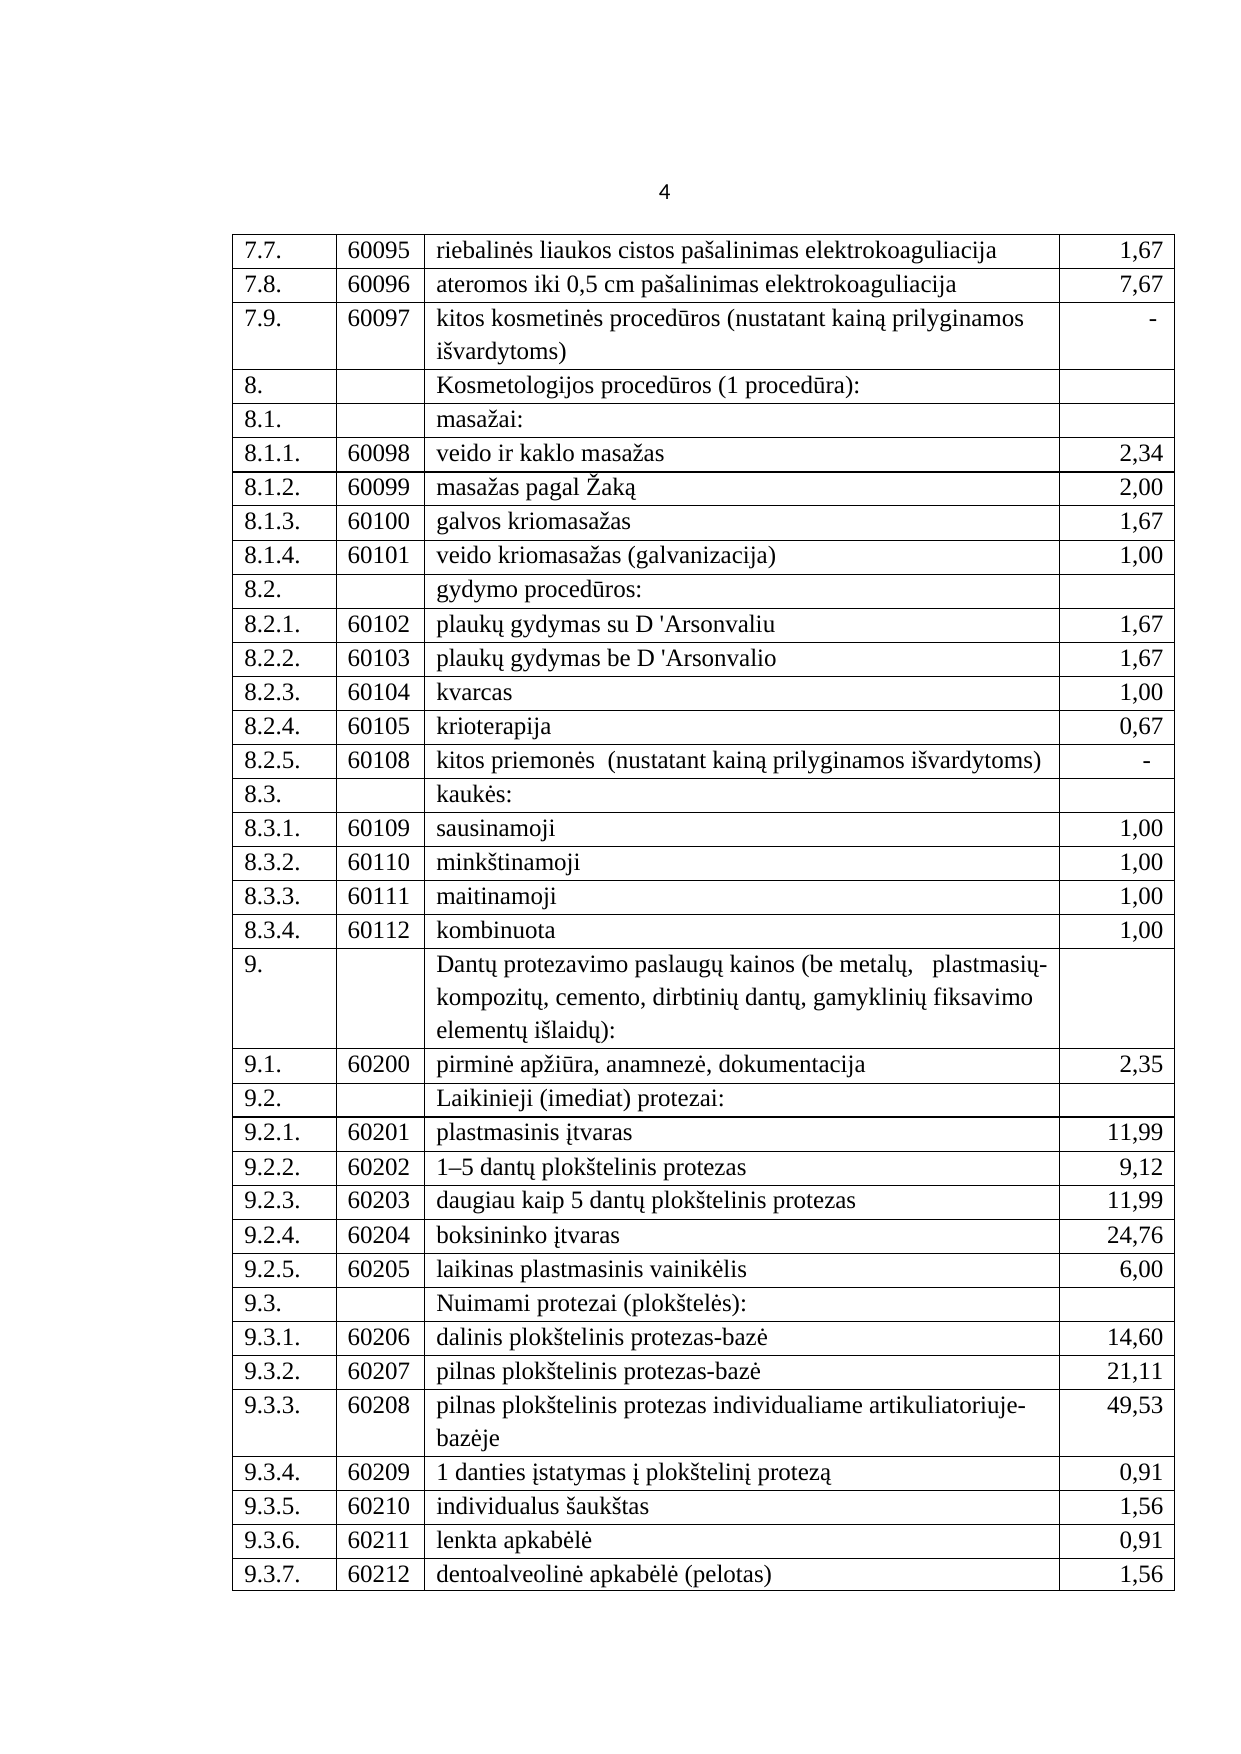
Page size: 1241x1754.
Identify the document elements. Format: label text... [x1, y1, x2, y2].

table_cell 60099 [337, 473, 424, 505]
table_cell 60207 [337, 1356, 424, 1389]
table_cell kitos priemonės (nustatant kainą prilyginamos išvardytoms) [425, 745, 1059, 778]
table_cell pirminė apžiūra, anamnezė, dokumentacija [425, 1049, 1059, 1082]
table_cell 60210 [337, 1491, 424, 1524]
table_cell 8.3.2. [233, 847, 336, 880]
table_cell 9. [233, 949, 336, 1048]
table_cell 60103 [337, 643, 424, 676]
table_cell 1,00 [1060, 541, 1174, 573]
table_cell 8.3.3. [233, 881, 336, 914]
table_cell 9.3.7. [233, 1559, 336, 1589]
table_cell Dantų protezavimo paslaugų kainos (be metalų, plastmasių-kompozitų, cemento, dirbtinių dantų, gamyklinių fiksavimo elementų išlaidų): [425, 949, 1059, 1048]
table_cell [337, 370, 424, 403]
table_cell dalinis plokštelinis protezas-bazė [425, 1322, 1059, 1355]
table_cell 60098 [337, 438, 424, 471]
table_cell sausinamoji [425, 813, 1059, 846]
table_cell 60211 [337, 1525, 424, 1558]
table_cell pilnas plokštelinis protezas-bazė [425, 1356, 1059, 1389]
table_cell 9,12 [1060, 1152, 1174, 1184]
table_cell maitinamoji [425, 881, 1059, 914]
table_cell individualus šaukštas [425, 1491, 1059, 1524]
table_cell 60204 [337, 1220, 424, 1253]
table_cell kitos kosmetinės procedūros (nustatant kainą prilyginamos išvardytoms) [425, 303, 1059, 369]
table_cell kaukės: [425, 779, 1059, 812]
table_cell 60105 [337, 711, 424, 744]
table_cell [1060, 370, 1174, 403]
table_cell 7,67 [1060, 269, 1174, 302]
table_cell 8.1.2. [233, 473, 336, 505]
table_cell kombinuota [425, 915, 1059, 948]
table_cell 11,99 [1060, 1118, 1174, 1151]
table_cell 1,67 [1060, 235, 1174, 268]
table_cell 60097 [337, 303, 424, 369]
table_cell 7.9. [233, 303, 336, 369]
table_cell [337, 779, 424, 812]
table_cell minkštinamoji [425, 847, 1059, 880]
table_cell plastmasinis įtvaras [425, 1118, 1059, 1151]
table_cell 1,00 [1060, 881, 1174, 914]
table_cell 9.2.2. [233, 1152, 336, 1184]
table_cell 0,91 [1060, 1457, 1174, 1490]
table_cell 9.2.5. [233, 1254, 336, 1287]
table_cell kvarcas [425, 677, 1059, 710]
table_cell - [1060, 303, 1174, 369]
table_cell dentoalveolinė apkabėlė (pelotas) [425, 1559, 1059, 1589]
table_cell 60112 [337, 915, 424, 948]
table_cell 60109 [337, 813, 424, 846]
table_cell 1,67 [1060, 506, 1174, 539]
table_cell 8.2.1. [233, 609, 336, 642]
table_cell 2,34 [1060, 438, 1174, 471]
table_cell lenkta apkabėlė [425, 1525, 1059, 1558]
table_cell 0,67 [1060, 711, 1174, 744]
table_cell 8.3. [233, 779, 336, 812]
table_cell plaukų gydymas be D 'Arsonvalio [425, 643, 1059, 676]
table_cell 60209 [337, 1457, 424, 1490]
table_cell [1060, 949, 1174, 1048]
table_cell 9.3. [233, 1288, 336, 1321]
table_cell 8.2.5. [233, 745, 336, 778]
table_cell 60110 [337, 847, 424, 880]
table_cell 9.1. [233, 1049, 336, 1082]
table_cell 8.3.1. [233, 813, 336, 846]
table_cell 60208 [337, 1390, 424, 1456]
table_cell 1,67 [1060, 643, 1174, 676]
table_cell 60206 [337, 1322, 424, 1355]
table_cell Kosmetologijos procedūros (1 procedūra): [425, 370, 1059, 403]
table_cell masažas pagal Žaką [425, 473, 1059, 505]
table_cell 8.2.2. [233, 643, 336, 676]
table_cell 8. [233, 370, 336, 403]
table_cell 60203 [337, 1186, 424, 1219]
table_cell boksininko įtvaras [425, 1220, 1059, 1253]
table_cell 1,00 [1060, 677, 1174, 710]
table_cell 9.3.5. [233, 1491, 336, 1524]
table_cell pilnas plokštelinis protezas individualiame artikuliatoriuje-bazėje [425, 1390, 1059, 1456]
table_cell 8.1.3. [233, 506, 336, 539]
table_cell 9.3.4. [233, 1457, 336, 1490]
table_cell 11,99 [1060, 1186, 1174, 1219]
table_cell [1060, 1084, 1174, 1116]
table_cell 9.2.4. [233, 1220, 336, 1253]
table_cell 2,35 [1060, 1049, 1174, 1082]
table_cell 60202 [337, 1152, 424, 1184]
table_cell 7.7. [233, 235, 336, 268]
table_cell [337, 1084, 424, 1116]
table_cell krioterapija [425, 711, 1059, 744]
table_cell 9.3.1. [233, 1322, 336, 1355]
table_cell 7.8. [233, 269, 336, 302]
table_cell 60096 [337, 269, 424, 302]
table_cell 14,60 [1060, 1322, 1174, 1355]
table_cell 60212 [337, 1559, 424, 1589]
table_cell 2,00 [1060, 473, 1174, 505]
table_cell 8.2. [233, 575, 336, 608]
table_cell 1,56 [1060, 1491, 1174, 1524]
table_cell 8.1.4. [233, 541, 336, 573]
table_cell Nuimami protezai (plokštelės): [425, 1288, 1059, 1321]
table_cell 60108 [337, 745, 424, 778]
table_cell veido ir kaklo masažas [425, 438, 1059, 471]
table_cell 1,67 [1060, 609, 1174, 642]
table_cell plaukų gydymas su D 'Arsonvaliu [425, 609, 1059, 642]
table_cell 9.3.6. [233, 1525, 336, 1558]
table_cell [1060, 404, 1174, 437]
table_cell Laikinieji (imediat) protezai: [425, 1084, 1059, 1116]
table_cell 1,00 [1060, 813, 1174, 846]
table_cell 24,76 [1060, 1220, 1174, 1253]
table_cell 21,11 [1060, 1356, 1174, 1389]
table_cell [337, 1288, 424, 1321]
table_cell 60205 [337, 1254, 424, 1287]
table_cell masažai: [425, 404, 1059, 437]
table_cell 9.3.3. [233, 1390, 336, 1456]
table_cell [1060, 779, 1174, 812]
table_cell [1060, 575, 1174, 608]
table_cell 1,56 [1060, 1559, 1174, 1589]
table_cell [1060, 1288, 1174, 1321]
table_cell 8.1. [233, 404, 336, 437]
table_cell 60201 [337, 1118, 424, 1151]
table_cell 1,00 [1060, 847, 1174, 880]
table_cell 0,91 [1060, 1525, 1174, 1558]
table_cell 9.3.2. [233, 1356, 336, 1389]
table_cell veido kriomasažas (galvanizacija) [425, 541, 1059, 573]
table_cell 8.2.4. [233, 711, 336, 744]
table_cell laikinas plastmasinis vainikėlis [425, 1254, 1059, 1287]
table_cell 8.1.1. [233, 438, 336, 471]
table_cell - [1060, 745, 1174, 778]
table_cell 60104 [337, 677, 424, 710]
table_cell galvos kriomasažas [425, 506, 1059, 539]
table_cell 60095 [337, 235, 424, 268]
table_cell [337, 404, 424, 437]
table_cell daugiau kaip 5 dantų plokštelinis protezas [425, 1186, 1059, 1219]
table_cell [337, 949, 424, 1048]
table_cell 6,00 [1060, 1254, 1174, 1287]
table_cell 60111 [337, 881, 424, 914]
table_cell 9.2. [233, 1084, 336, 1116]
table_cell 1,00 [1060, 915, 1174, 948]
table_cell riebalinės liaukos cistos pašalinimas elektrokoaguliacija [425, 235, 1059, 268]
table_cell 60101 [337, 541, 424, 573]
table_cell 8.2.3. [233, 677, 336, 710]
table_cell ateromos iki 0,5 cm pašalinimas elektrokoaguliacija [425, 269, 1059, 302]
table_cell 9.2.3. [233, 1186, 336, 1219]
table_cell 8.3.4. [233, 915, 336, 948]
table_cell 49,53 [1060, 1390, 1174, 1456]
table_cell [337, 575, 424, 608]
table_cell gydymo procedūros: [425, 575, 1059, 608]
table_cell 60102 [337, 609, 424, 642]
table_cell 9.2.1. [233, 1118, 336, 1151]
table_cell 1 danties įstatymas į plokštelinį protezą [425, 1457, 1059, 1490]
table_cell 60200 [337, 1049, 424, 1082]
table_cell 1–5 dantų plokštelinis protezas [425, 1152, 1059, 1184]
table_cell 60100 [337, 506, 424, 539]
